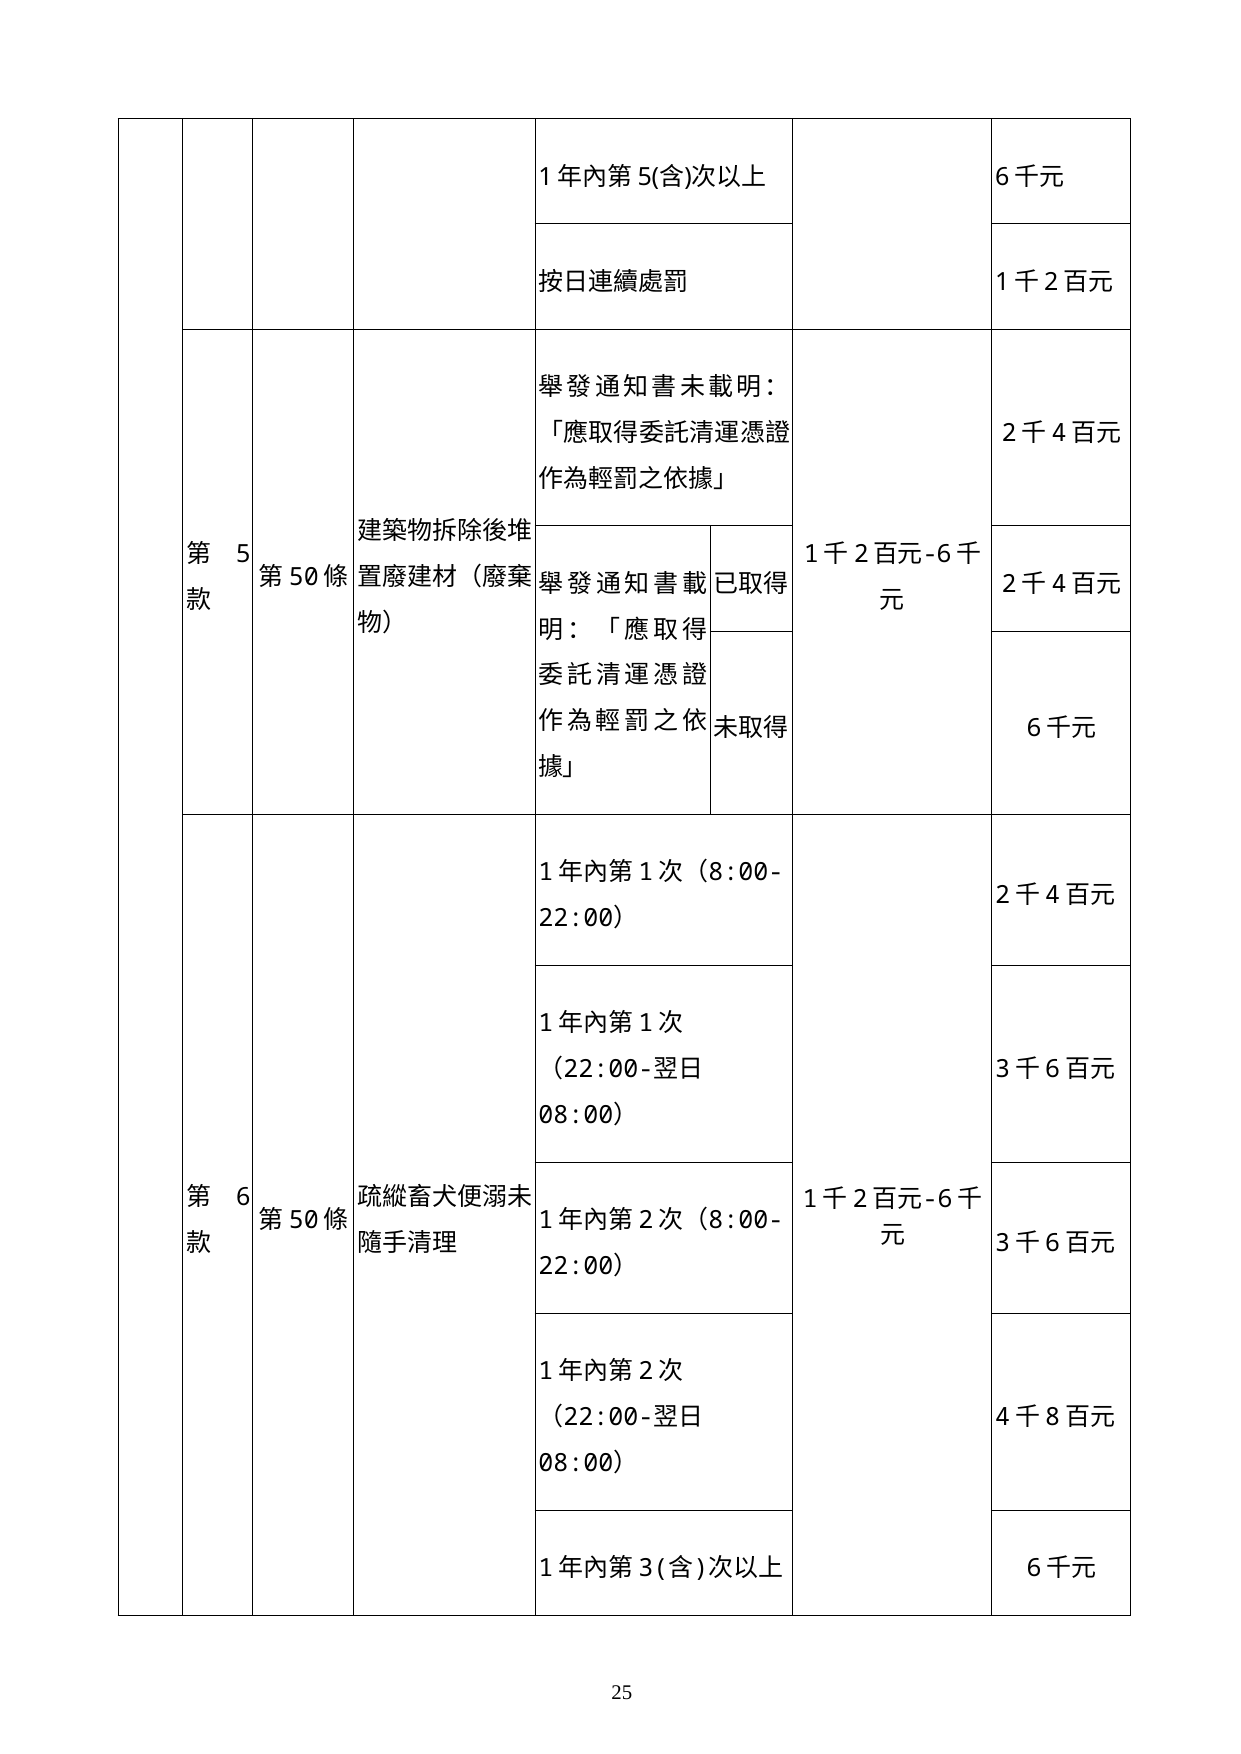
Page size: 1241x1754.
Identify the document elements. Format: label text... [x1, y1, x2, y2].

table_cell 1年內第1次（22:00-翌日08:00） [536, 966, 792, 1162]
table_cell 1年內第5(含)次以上 [536, 119, 792, 223]
table_cell 已取得 [711, 526, 792, 631]
table_cell 舉發通知書未載明：「應取得委託清運憑證作為輕罰之依據」 [536, 330, 792, 525]
table_cell 1年內第1次（8:00-22:00） [536, 815, 792, 965]
table_cell 2千4百元 [992, 330, 1130, 525]
table_cell 6千元 [992, 119, 1130, 223]
table_cell 第50條 [253, 330, 353, 814]
table_cell 第50條 [253, 815, 353, 1615]
table_cell 1年內第3(含)次以上 [536, 1511, 792, 1615]
table_cell 按日連續處罰 [536, 224, 792, 328]
table_cell 建築物拆除後堆置廢建材（廢棄物） [354, 330, 535, 814]
table_cell 4千8百元 [992, 1314, 1130, 1510]
table_cell 1年內第2次（8:00-22:00） [536, 1163, 792, 1313]
table_cell 疏縱畜犬便溺未隨手清理 [354, 815, 535, 1615]
table_cell 2千4百元 [992, 526, 1130, 631]
table_cell 2千4百元 [992, 815, 1130, 965]
table_cell 舉發通知書載明：「應取得委託清運憑證作為輕罰之依據」 [536, 526, 710, 814]
table_cell 1千2百元-6千元 [793, 330, 991, 814]
table_cell 1千2百元-6千元 [793, 815, 991, 1615]
table_cell 6千元 [992, 1511, 1130, 1615]
table_cell 6千元 [992, 632, 1130, 814]
table_cell 3千6百元 [992, 1163, 1130, 1313]
table_cell 未取得 [711, 632, 792, 814]
table_cell 1千2百元 [992, 224, 1130, 328]
table_cell 第6款 [183, 815, 252, 1615]
table_cell 3千6百元 [992, 966, 1130, 1162]
table_cell 1年內第2次（22:00-翌日08:00） [536, 1314, 792, 1510]
table_cell 第5款 [183, 330, 252, 814]
